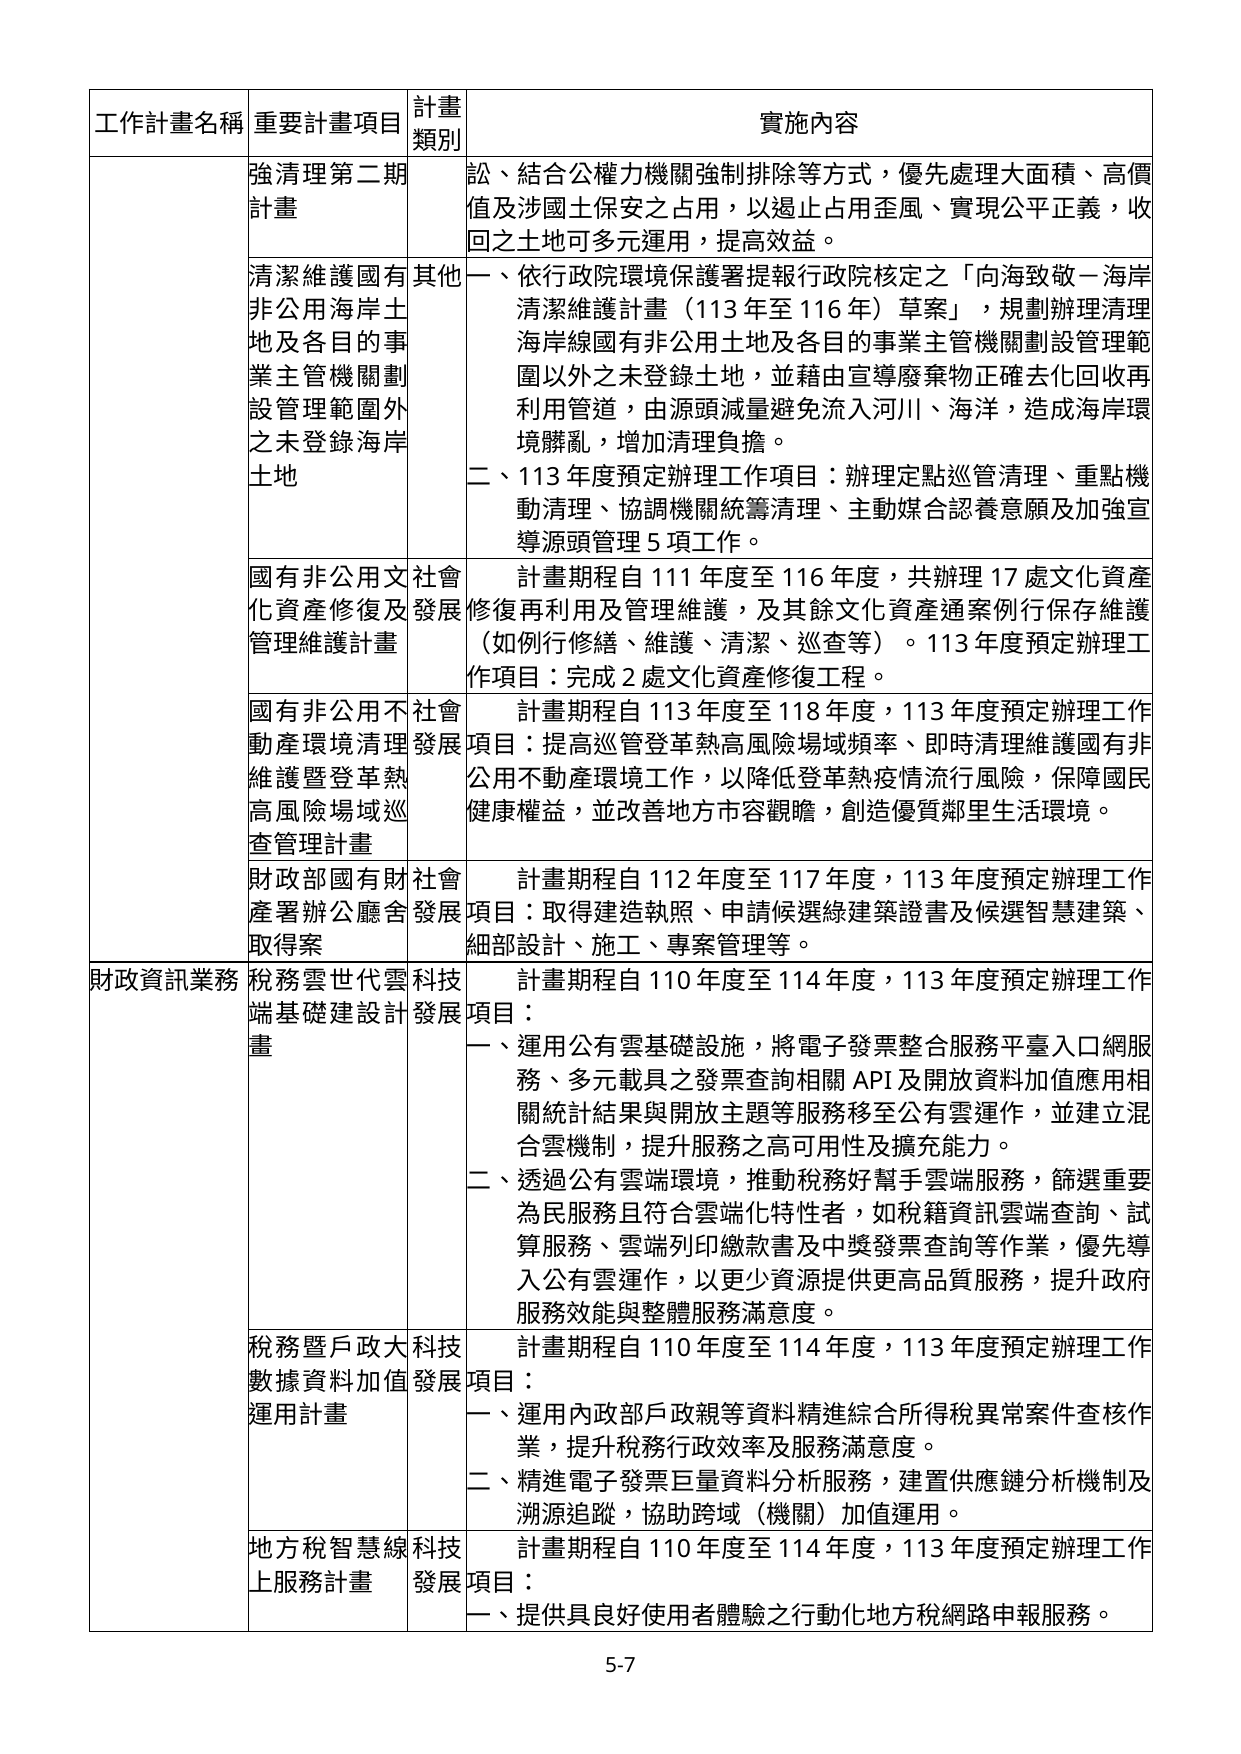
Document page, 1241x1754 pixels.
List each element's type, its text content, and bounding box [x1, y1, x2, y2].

table_cell 計畫期程自110年度至114年度，113年度預定辦理工作項目： 一、運用內政部戶政親等資料精進綜合所得稅異常案件查核作業，提升稅務行政效率及服務滿意度。 二、精進電子發票巨量資料分析服務，建置供應鏈分析機制及溯源追蹤，協助跨域（機關）加值運用。 [467, 1330, 1152, 1530]
table_cell 地方稅智慧線上服務計畫 [249, 1531, 407, 1631]
table_cell 國有非公用不動產環境清理維護暨登革熱高風險場域巡查管理計畫 [249, 694, 407, 860]
table_cell 計畫期程自111年度至116年度，共辦理17處文化資產修復再利用及管理維護，及其餘文化資產通案例行保存維護（如例行修繕、維護、清潔、巡查等）。113年度預定辦理工作項目：完成2處文化資產修復工程。 [467, 559, 1152, 693]
table_cell 計畫期程自110年度至114年度，113年度預定辦理工作項目： 一、運用公有雲基礎設施，將電子發票整合服務平臺入口網服務、多元載具之發票查詢相關API及開放資料加值應用相關統計結果與開放主題等服務移至公有雲運作，並建立混合雲機制，提升服務之高可用性及擴充能力。 二、透過公有雲端環境，推動稅務好幫手雲端服務，篩選重要為民服務且符合雲端化特性者，如稅籍資訊雲端查詢、試算服務、雲端列印繳款書及中獎發票查詢等作業，優先導入公有雲運作，以更少資源提供更高品質服務，提升政府服務效能與整體服務滿意度。 [467, 963, 1152, 1329]
table_cell 社會發展 [408, 694, 466, 860]
table_cell 科技發展 [408, 963, 466, 1329]
table_cell 國有非公用文化資產修復及管理維護計畫 [249, 559, 407, 693]
table_cell 計畫期程自113年度至118年度，113年度預定辦理工作項目：提高巡管登革熱高風險場域頻率、即時清理維護國有非公用不動產環境工作，以降低登革熱疫情流行風險，保障國民健康權益，並改善地方市容觀瞻，創造優質鄰里生活環境。 [467, 694, 1152, 860]
table_header 計畫類別 [408, 90, 466, 156]
table_cell 其他 [408, 258, 466, 558]
table_cell 計畫期程自112年度至117年度，113年度預定辦理工作項目：取得建造執照、申請候選綠建築證書及候選智慧建築、細部設計、施工、專案管理等。 [467, 861, 1152, 961]
table_cell 科技發展 [408, 1330, 466, 1530]
table_cell [408, 157, 466, 257]
table_cell 社會發展 [408, 559, 466, 693]
table_header 重要計畫項目 [249, 90, 407, 156]
table_header 實施內容 [467, 90, 1152, 156]
table_cell 稅務暨戶政大數據資料加值運用計畫 [249, 1330, 407, 1530]
table_cell 科技發展 [408, 1531, 466, 1631]
table_header 工作計畫名稱 [90, 90, 248, 156]
table_cell 一、依行政院環境保護署提報行政院核定之「向海致敬－海岸清潔維護計畫（113年至116年）草案」，規劃辦理清理海岸線國有非公用土地及各目的事業主管機關劃設管理範圍以外之未登錄土地，並藉由宣導廢棄物正確去化回收再利用管道，由源頭減量避免流入河川、海洋，造成海岸環境髒亂，增加清理負擔。 二、113年度預定辦理工作項目：辦理定點巡管清理、重點機動清理、協調機關統籌清理、主動媒合認養意願及加強宣導源頭管理5項工作。 [467, 258, 1152, 558]
table_cell 稅務雲世代雲端基礎建設計畫 [249, 963, 407, 1329]
table_cell 財政資訊業務 [90, 963, 248, 1631]
table_cell 強清理第二期計畫 [249, 157, 407, 257]
table_cell 訟、結合公權力機關強制排除等方式，優先處理大面積、高價值及涉國土保安之占用，以遏止占用歪風、實現公平正義，收回之土地可多元運用，提高效益。 [467, 157, 1152, 257]
table_cell 計畫期程自110年度至114年度，113年度預定辦理工作項目： 一、提供具良好使用者體驗之行動化地方稅網路申報服務。 [467, 1531, 1152, 1631]
table_cell 財政部國有財產署辦公廳舍取得案 [249, 861, 407, 961]
table_cell 清潔維護國有非公用海岸土地及各目的事業主管機關劃設管理範圍外之未登錄海岸土地 [249, 258, 407, 558]
table_cell 社會發展 [408, 861, 466, 961]
